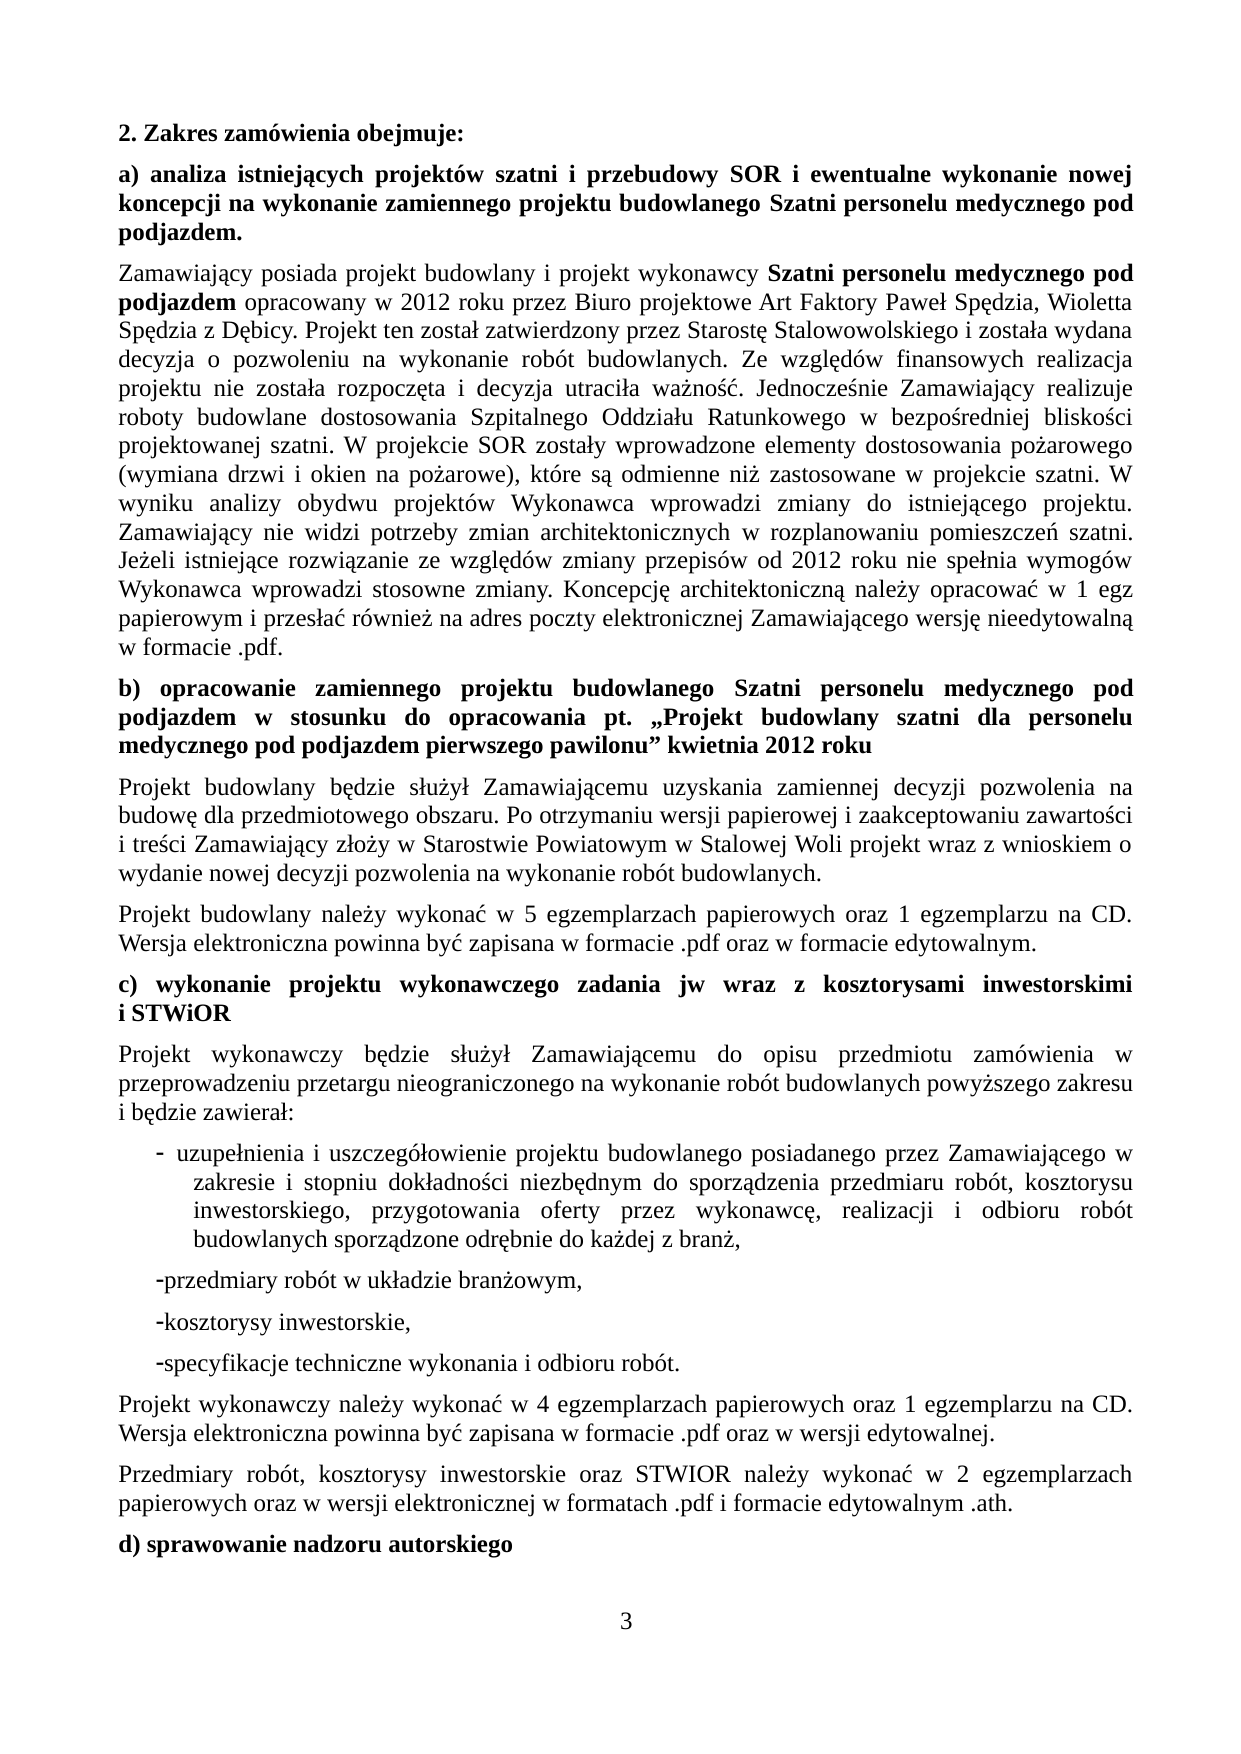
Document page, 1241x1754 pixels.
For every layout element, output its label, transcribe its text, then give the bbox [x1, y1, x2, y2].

text c) wykonanie projektu wykonawczego zadania jw wraz z kosztorysami inwestorskimi i STWiOR [118, 969, 1134, 1027]
text 2. Zakres zamówienia obejmuje: [118, 118, 1134, 147]
text Przedmiary robót, kosztorysy inwestorskie oraz STWIOR należy wykonać w 2 egzemplarzach papierowych oraz w wersji elektronicznej w formatach .pdf i formacie edytowalnym .ath. [118, 1459, 1134, 1517]
text Projekt wykonawczy należy wykonać w 4 egzemplarzach papierowych oraz 1 egzemplarzu na CD. Wersja elektroniczna powinna być zapisana w formacie .pdf oraz w wersji edytowalnej. [118, 1389, 1134, 1447]
text Projekt budowlany będzie służył Zamawiającemu uzyskania zamiennej decyzji pozwolenia na budowę dla przedmiotowego obszaru. Po otrzymaniu wersji papierowej i zaakceptowaniu zawartości i treści Zamawiający złoży w Starostwie Powiatowym w Stalowej Woli projekt wraz z wnioskiem o wydanie nowej decyzji pozwolenia na wykonanie robót budowlanych. [118, 772, 1134, 887]
text b) opracowanie zamiennego projektu budowlanego Szatni personelu medycznego pod podjazdem w stosunku do opracowania pt. „Projekt budowlany szatni dla personelu medycznego pod podjazdem pierwszego pawilonu” kwietnia 2012 roku [118, 673, 1134, 759]
text specyfikacje techniczne wykonania i odbioru robót. [156, 1348, 1134, 1377]
text Zamawiający posiada projekt budowlany i projekt wykonawcy Szatni personelu medycznego pod podjazdem opracowany w 2012 roku przez Biuro projektowe Art Faktory Paweł Spędzia, Wioletta Spędzia z Dębicy. Projekt ten został zatwierdzony przez Starostę Stalowowolskiego i została wydana decyzja o pozwoleniu na wykonanie robót budowlanych. Ze względów finansowych realizacja projektu nie została rozpoczęta i decyzja utraciła ważność. Jednocześnie Zamawiający realizuje roboty budowlane dostosowania Szpitalnego Oddziału Ratunkowego w bezpośredniej bliskości projektowanej szatni. W projekcie SOR zostały wprowadzone elementy dostosowania pożarowego (wymiana drzwi i okien na pożarowe), które są odmienne niż zastosowane w projekcie szatni. W wyniku analizy obydwu projektów Wykonawca wprowadzi zmiany do istniejącego projektu. Zamawiający nie widzi potrzeby zmian architektonicznych w rozplanowaniu pomieszczeń szatni. Jeżeli istniejące rozwiązanie ze względów zmiany przepisów od 2012 roku nie spełnia wymogów Wykonawca wprowadzi stosowne zmiany. Koncepcję architektoniczną należy opracować w 1 egz papierowym i przesłać również na adres poczty elektronicznej Zamawiającego wersję nieedytowalną w formacie .pdf. [118, 258, 1134, 661]
text Projekt wykonawczy będzie służył Zamawiającemu do opisu przedmiotu zamówienia w przeprowadzeniu przetargu nieograniczonego na wykonanie robót budowlanych powyższego zakresu i będzie zawierał: [118, 1039, 1134, 1126]
text d) sprawowanie nadzoru autorskiego [118, 1529, 1134, 1558]
text przedmiary robót w układzie branżowym, [156, 1266, 1134, 1294]
text a) analiza istniejących projektów szatni i przebudowy SOR i ewentualne wykonanie nowej koncepcji na wykonanie zamiennego projektu budowlanego Szatni personelu medycznego pod podjazdem. [118, 159, 1134, 246]
text uzupełnienia i uszczegółowienie projektu budowlanego posiadanego przez Zamawiającego w zakresie i stopniu dokładności niezbędnym do sporządzenia przedmiaru robót, kosztorysu inwestorskiego, przygotowania oferty przez wykonawcę, realizacji i odbioru robót budowlanych sporządzone odrębnie do każdej z branż, [156, 1138, 1134, 1253]
text Projekt budowlany należy wykonać w 5 egzemplarzach papierowych oraz 1 egzemplarzu na CD. Wersja elektroniczna powinna być zapisana w formacie .pdf oraz w formacie edytowalnym. [118, 899, 1134, 957]
text kosztorysy inwestorskie, [156, 1307, 1134, 1336]
